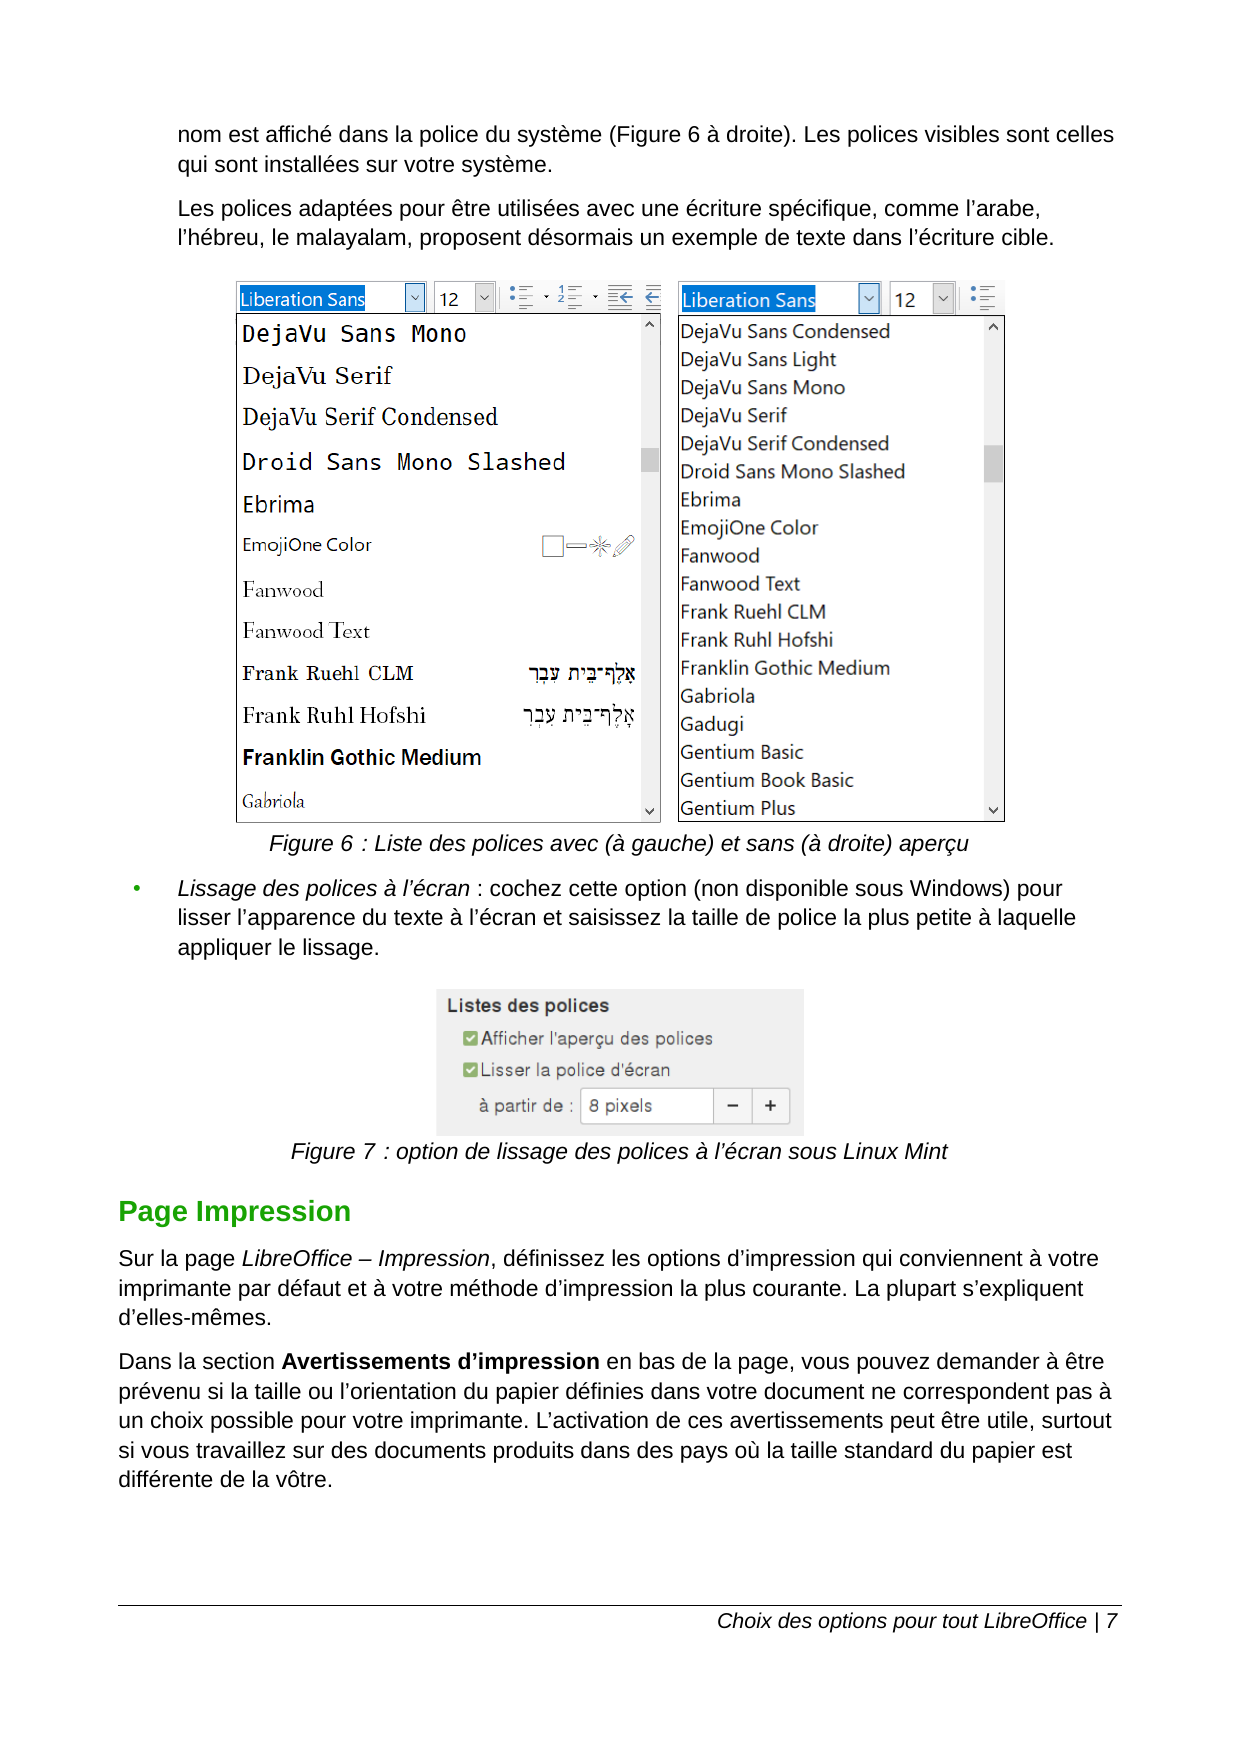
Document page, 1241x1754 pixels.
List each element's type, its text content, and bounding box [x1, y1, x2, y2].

picture [678, 280, 1006, 823]
list Lissage des polices à l’écran : cochez cette option (non disponible sous Windows) pour lisser l’apparence du texte à l’écran et saisissez la taille de police la plus petite à laquelle appliquer le lissage. [133, 871, 1122, 960]
subtitle Page Impression [118, 1194, 1122, 1227]
text Figure 6 : Liste des polices avec (à gauche) et sans (à droite) aperçu [118, 827, 1122, 857]
text Dans la section Avertissements d’impression en bas de la page, vous pouvez demander à être prévenu si la taille ou l’orientation du papier définies dans votre document ne correspondent pas à un choix possible pour votre imprimante. L’activation de ces avertissements peut être utile, surtout si vous travaillez sur des documents produits dans des pays où la taille standard du papier est différente de la vôtre. [118, 1345, 1122, 1492]
text Sur la page LibreOffice – Impression, définissez les options d’impression qui conviennent à votre imprimante par défaut et à votre méthode d’impression la plus courante. La plupart s’expliquent d’elles-mêmes. [118, 1242, 1122, 1331]
picture [235, 280, 661, 823]
picture [436, 989, 804, 1136]
list Les polices adaptées pour être utilisées avec une écriture spécifique, comme l’arabe, l’hébreu, le malayalam, proposent désormais un exemple de texte dans l’écriture cible. [177, 192, 1122, 251]
text Figure 7 : option de lissage des polices à l’écran sous Linux Mint [118, 1135, 1122, 1164]
list nom est affiché dans la police du système (Figure 6 à droite). Les polices visibles sont celles qui sont installées sur votre système. [133, 118, 1122, 177]
